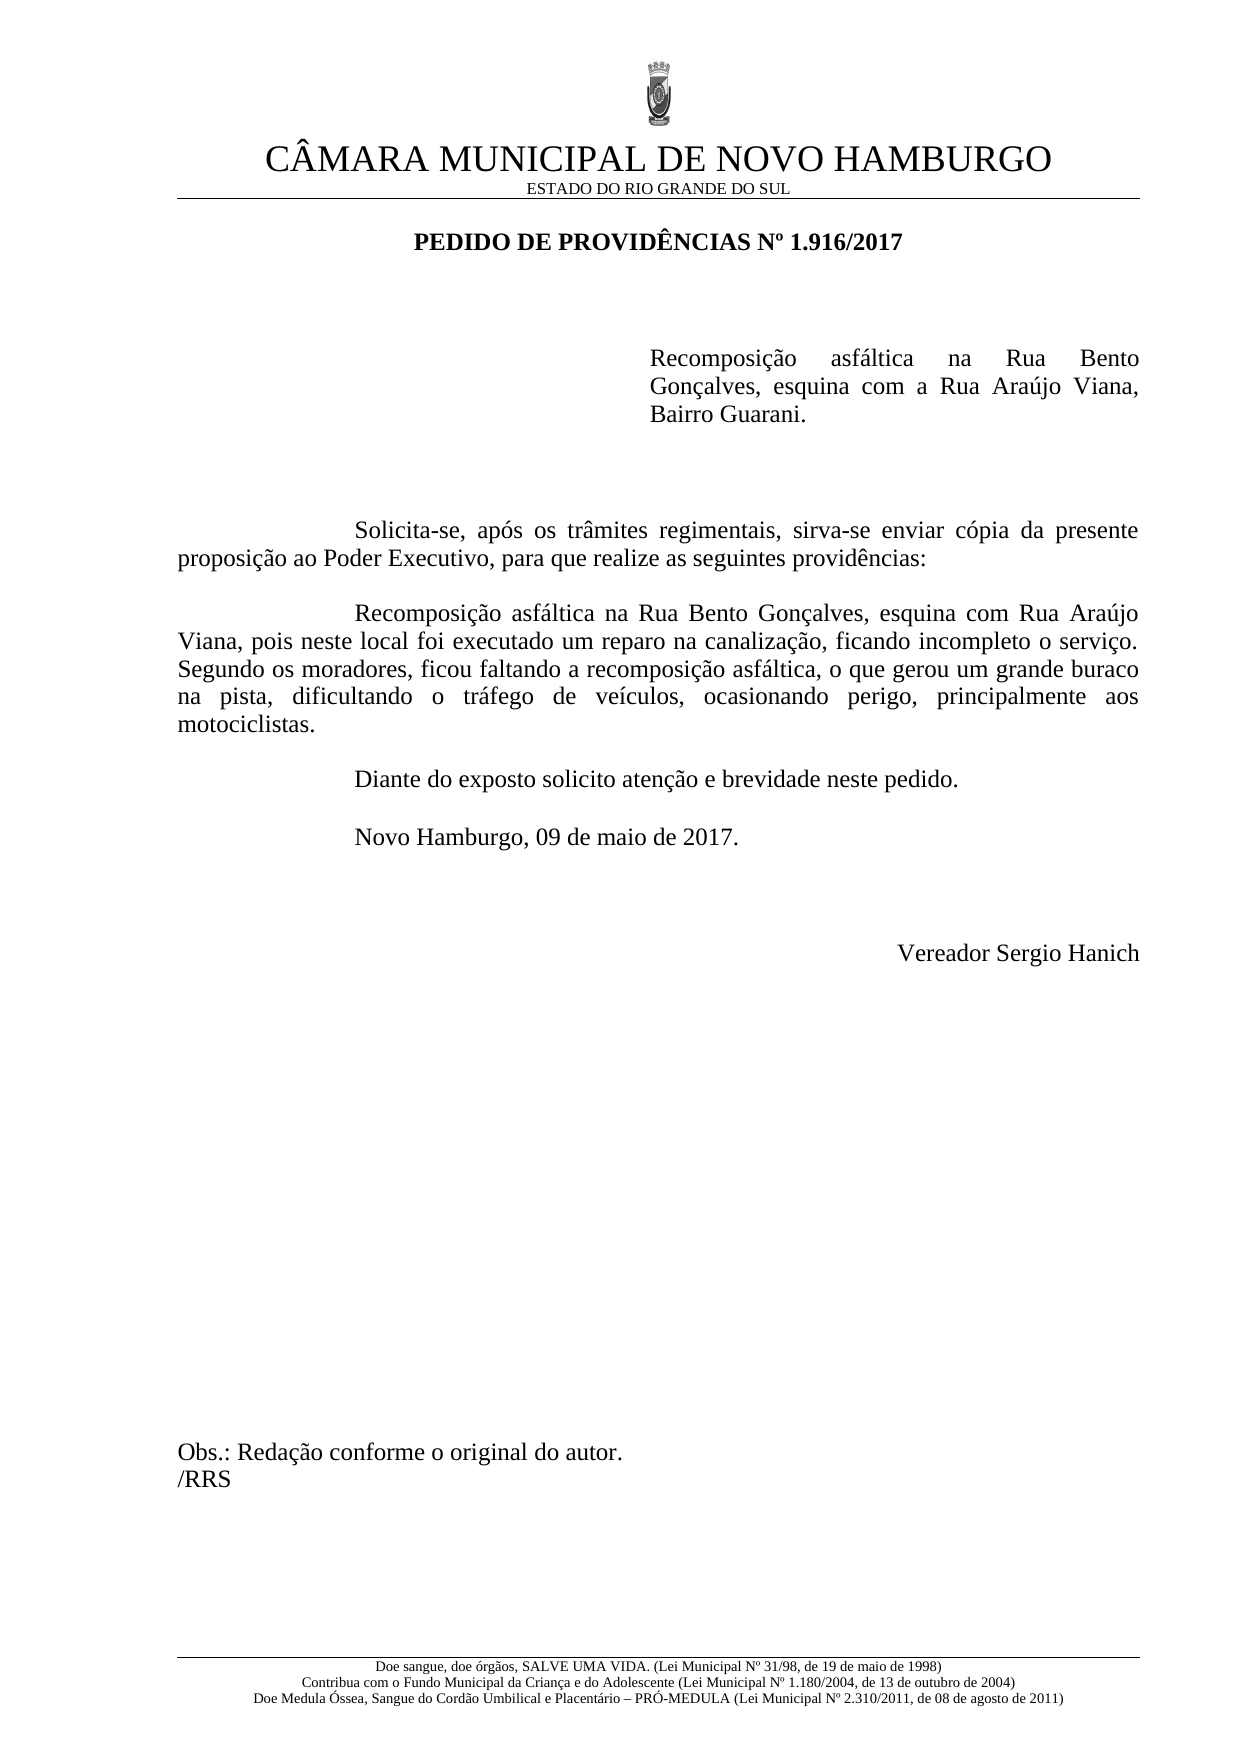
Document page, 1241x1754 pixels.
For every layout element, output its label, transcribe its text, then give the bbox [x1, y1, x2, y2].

text /RRS [177, 1466, 1140, 1493]
text Recomposição asfáltica na Rua Bento Gonçalves, esquina com Rua Araújo Viana, pois neste local foi executado um reparo na canalização, ficando incompleto o serviço. Segundo os moradores, ficou faltando a recomposição asfáltica, o que gerou um grande buraco na pista, dificultando o tráfego de veículos, ocasionando perigo, principalmente aos motociclistas. [177, 599, 1140, 738]
text PEDIDO DE PROVIDÊNCIAS Nº 1.916/2017 [177, 228, 1140, 256]
text Solicita-se, após os trâmites regimentais, sirva-se enviar cópia da presente proposição ao Poder Executivo, para que realize as seguintes providências: [177, 516, 1140, 572]
text Novo Hamburgo, 09 de maio de 2017. [177, 823, 1140, 851]
text Vereador Sergio Hanich [177, 939, 1140, 967]
text Recomposição asfáltica na Rua Bento Gonçalves, esquina com a Rua Araújo Viana, Bairro Guarani. [649, 344, 1140, 428]
text Obs.: Redação conforme o original do autor. [177, 1438, 1140, 1466]
text Diante do exposto solicito atenção e brevidade neste pedido. [177, 766, 1140, 793]
